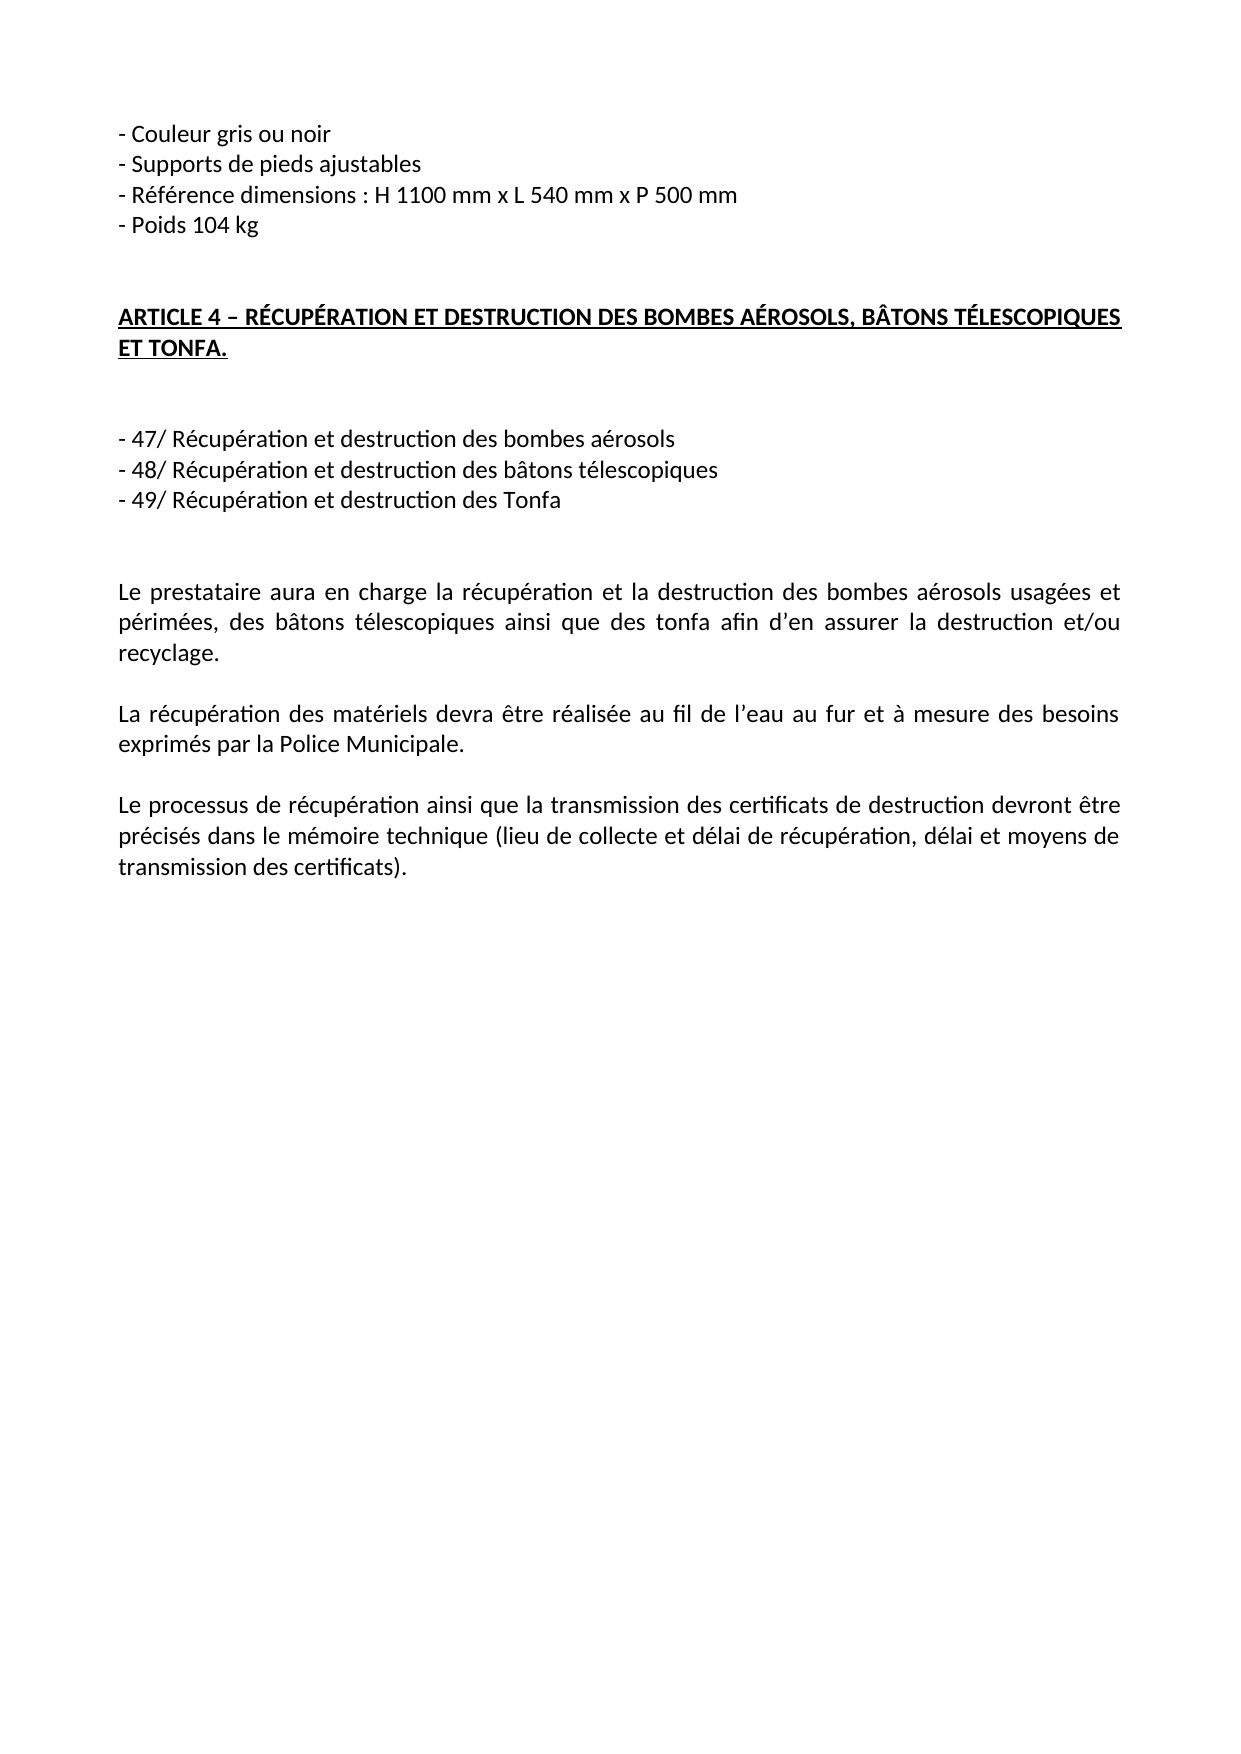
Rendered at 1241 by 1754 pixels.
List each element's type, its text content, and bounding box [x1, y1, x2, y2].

text - 48/ Récupération et destruction des bâtons télescopiques [118, 454, 1122, 484]
text Le prestataire aura en charge la récupération et la destruction des bombes aérosols usagées et périmées, des bâtons télescopiques ainsi que des tonfa afin d’en assurer la destruction et/ou recyclage. [118, 576, 1122, 667]
text - Référence dimensions : H 1100 mm x L 540 mm x P 500 mm [118, 179, 1122, 210]
text - 47/ Récupération et destruction des bombes aérosols [118, 423, 1122, 454]
text La récupération des matériels devra être réalisée au fil de l’eau au fur et à mesure des besoins exprimés par la Police Municipale. [118, 698, 1122, 759]
text - 49/ Récupération et destruction des Tonfa [118, 484, 1122, 515]
text - Poids 104 kg [118, 210, 1122, 240]
text - Couleur gris ou noir [118, 118, 1122, 149]
text ET TONFA. [118, 329, 1122, 362]
text ARTICLE 4 – RÉCUPÉRATION ET DESTRUCTION DES BOMBES AÉROSOLS, BÂTONS TÉLESCOPIQUES [118, 301, 1122, 327]
text Le processus de récupération ainsi que la transmission des certificats de destruction devront être précisés dans le mémoire technique (lieu de collecte et délai de récupération, délai et moyens de transmission des certificats). [118, 789, 1122, 881]
text - Supports de pieds ajustables [118, 149, 1122, 179]
